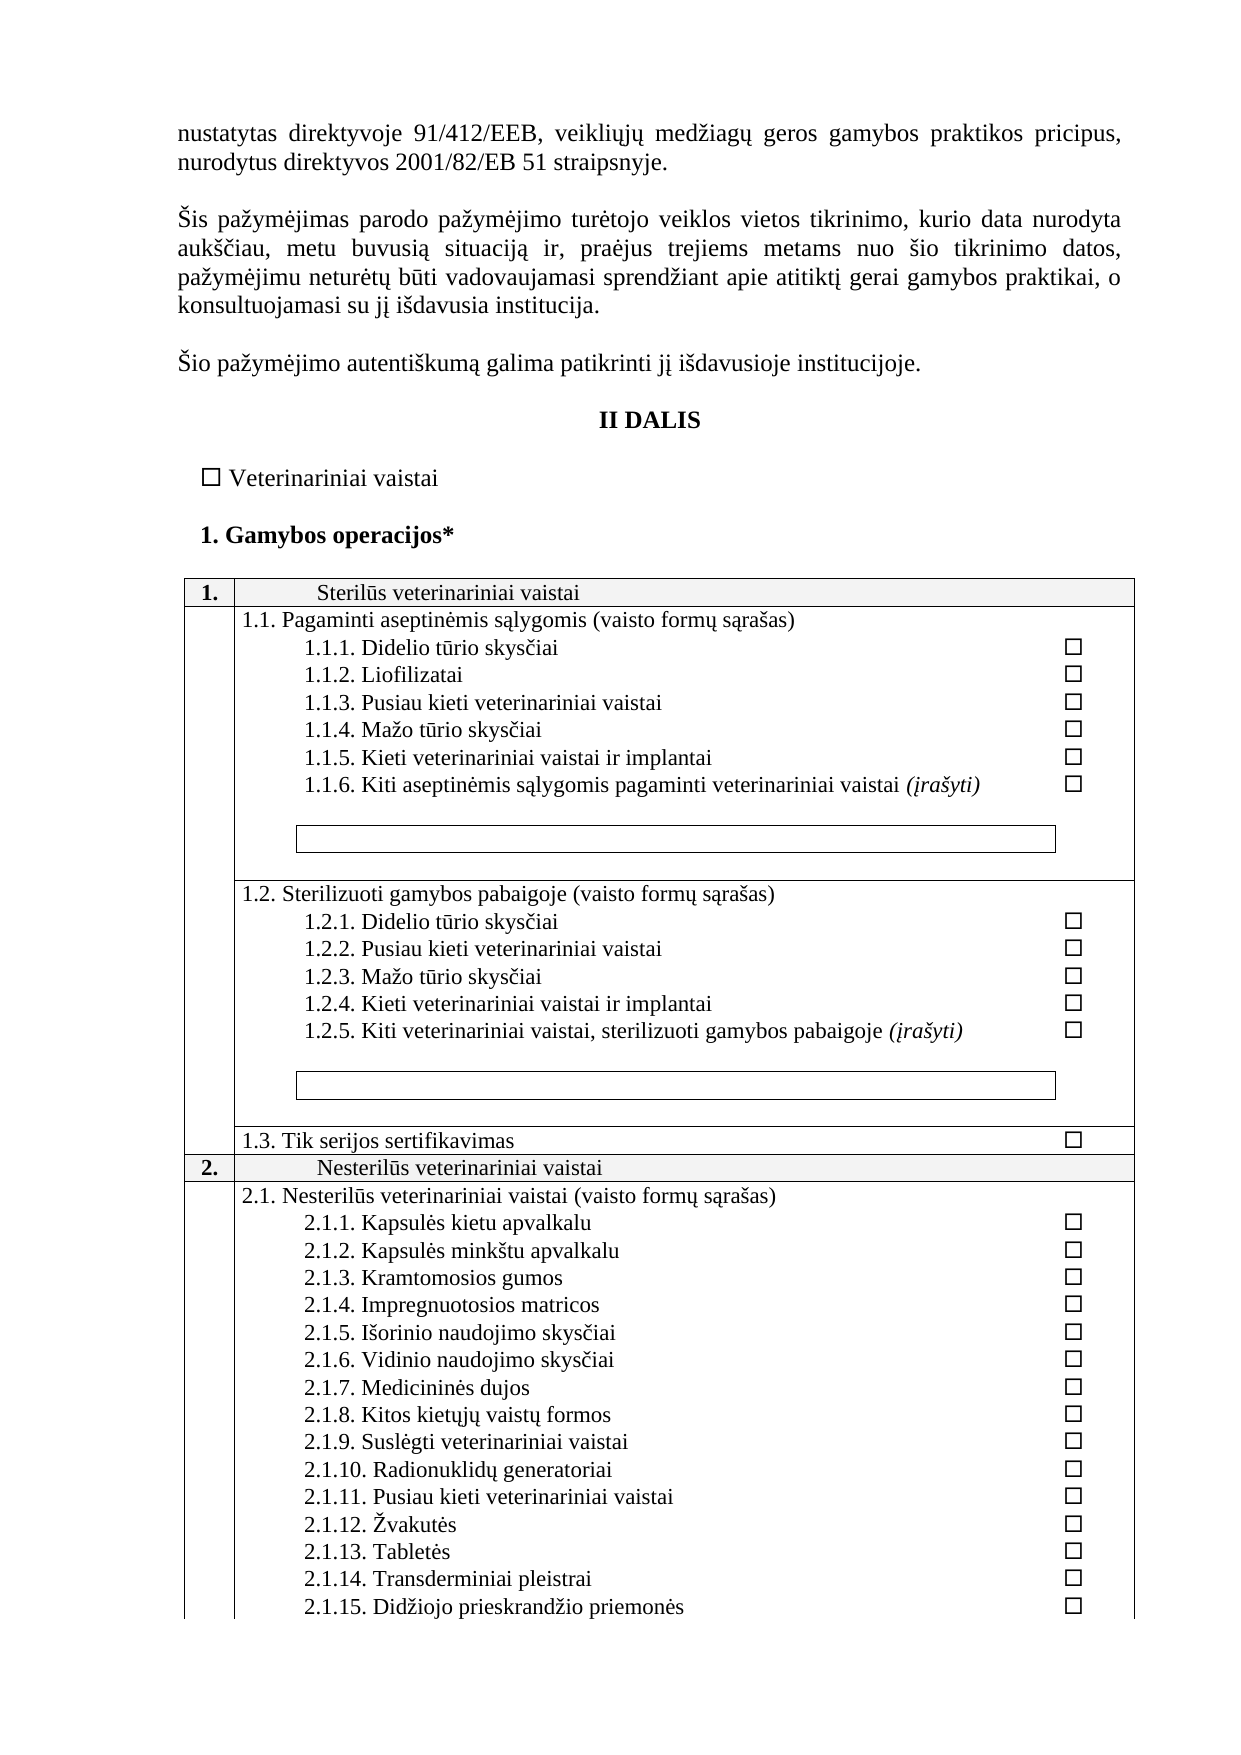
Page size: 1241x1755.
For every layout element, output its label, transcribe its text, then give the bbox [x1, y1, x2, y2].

table_cell [] [1056, 1592, 1134, 1619]
table_cell 1.1.4. Mažo tūrio skysčiai [297, 715, 1056, 742]
table_cell [] [1056, 989, 1134, 1016]
table_cell [] [1056, 1345, 1134, 1373]
table_cell 1.1.2. Liofilizatai [297, 660, 1056, 688]
table_cell [] [1056, 1428, 1134, 1455]
table_cell 1.1.5. Kieti veterinariniai vaistai ir implantai [297, 743, 1056, 770]
text Šis pažymėjimas parodo pažymėjimo turėtojo veiklos vietos tikrinimo, kurio data nurodyta aukščiau, metu buvusią situaciją ir, praėjus trejiems metams nuo šio tikrinimo datos, pažymėjimu neturėtų būti vadovaujamasi sprendžiant apie atitiktį gerai gamybos praktikai, o konsultuojamasi su jį išdavusia institucija. [177, 204, 1122, 319]
table_cell 2. [185, 1155, 234, 1181]
table_cell [297, 1100, 1056, 1126]
table_cell [] [1056, 770, 1134, 797]
table_cell [297, 853, 1056, 879]
table_header 1. Gamybos operacijos* [189, 521, 1138, 549]
table_cell 1.3. Tik serijos sertifikavimas [235, 1127, 1056, 1153]
table_cell [] [1056, 1510, 1134, 1537]
table_cell [297, 826, 1055, 852]
table_cell [235, 633, 297, 879]
table_cell [235, 1208, 297, 1619]
table_cell 2.1.6. Vidinio naudojimo skysčiai [297, 1345, 1056, 1373]
table_cell [] [1056, 743, 1134, 770]
table_cell 1.1.3. Pusiau kieti veterinariniai vaistai [297, 688, 1056, 715]
table_cell [] [1056, 1482, 1134, 1509]
table_header Sterilūs veterinariniai vaistai [235, 579, 1134, 606]
table_cell 2.1.12. Žvakutės [297, 1510, 1056, 1537]
table_cell 2.1.10. Radionuklidų generatoriai [297, 1455, 1056, 1482]
table_cell 2.1.15. Didžiojo prieskrandžio priemonės [297, 1592, 1056, 1619]
table_cell [] [1056, 715, 1134, 742]
table_cell Nesterilūs veterinariniai vaistai [235, 1155, 1134, 1181]
table_cell [] [1056, 1236, 1134, 1263]
table_cell 2.1.3. Kramtomosios gumos [297, 1263, 1056, 1290]
table_cell [] [1056, 1263, 1134, 1290]
table_cell 1.1.1. Didelio tūrio skysčiai [297, 633, 1056, 660]
table_cell 2.1. Nesterilūs veterinariniai vaistai (vaisto formų sąrašas) [235, 1182, 1134, 1208]
table_cell [1056, 797, 1134, 879]
table_cell [] [1056, 1373, 1134, 1400]
table_cell [] [1056, 1016, 1134, 1044]
table_cell 2.1.8. Kitos kietųjų vaistų formos [297, 1400, 1056, 1427]
text nustatytas direktyvoje 91/412/EEB, veikliųjų medžiagų geros gamybos praktikos pricipus, nurodytus direktyvos 2001/82/EB 51 straipsnyje. [177, 118, 1122, 176]
table_cell [] [1056, 1127, 1134, 1153]
table_cell 2.1.11. Pusiau kieti veterinariniai vaistai [297, 1482, 1056, 1509]
table_cell 2.1.7. Medicininės dujos [297, 1373, 1056, 1400]
table_cell 2.1.4. Impregnuotosios matricos [297, 1290, 1056, 1318]
table_cell 1.2.3. Mažo tūrio skysčiai [297, 962, 1056, 989]
table_cell [] [1056, 688, 1134, 715]
table_cell [297, 1044, 1056, 1071]
table_cell [235, 907, 297, 1126]
table_cell [] [1056, 1400, 1134, 1427]
table_cell [185, 607, 234, 1153]
table_cell 1.1. Pagaminti aseptinėmis sąlygomis (vaisto formų sąrašas) [235, 607, 1134, 633]
table_cell [] [1056, 934, 1134, 962]
table_cell 1.2.5. Kiti veterinariniai vaistai, sterilizuoti gamybos pabaigoje (įrašyti) [297, 1016, 1056, 1044]
table_cell 1.2.4. Kieti veterinariniai vaistai ir implantai [297, 989, 1056, 1016]
table_header 1. [185, 579, 234, 606]
table_cell [185, 1182, 234, 1619]
table_cell 1.2.2. Pusiau kieti veterinariniai vaistai [297, 934, 1056, 962]
table_cell 2.1.1. Kapsulės kietu apvalkalu [297, 1208, 1056, 1236]
table_cell [297, 1072, 1055, 1099]
table_cell [] [1056, 1318, 1134, 1345]
table_cell [297, 797, 1056, 825]
table_header [] Veterinariniai vaistai [189, 463, 1138, 492]
table_cell [1056, 1044, 1134, 1126]
table_cell [] [1056, 1208, 1134, 1236]
table_cell [] [1056, 1290, 1134, 1318]
table_cell [] [1056, 907, 1134, 934]
table_cell [] [1056, 633, 1134, 660]
table_cell 1.2.1. Didelio tūrio skysčiai [297, 907, 1056, 934]
table_cell 2.1.5. Išorinio naudojimo skysčiai [297, 1318, 1056, 1345]
table_cell [] [1056, 1537, 1134, 1564]
table_cell [] [1056, 962, 1134, 989]
table_cell 1.1.6. Kiti aseptinėmis sąlygomis pagaminti veterinariniai vaistai (įrašyti) [297, 770, 1056, 797]
table_cell [] [1056, 1455, 1134, 1482]
text Šio pažymėjimo autentiškumą galima patikrinti jį išdavusioje institucijoje. [177, 348, 1122, 377]
table_cell 2.1.14. Transderminiai pleistrai [297, 1564, 1056, 1592]
text II DALIS [177, 406, 1122, 434]
table_cell 1.2. Sterilizuoti gamybos pabaigoje (vaisto formų sąrašas) [235, 881, 1134, 907]
table_cell 2.1.13. Tabletės [297, 1537, 1056, 1564]
table_cell [] [1056, 1564, 1134, 1592]
table_cell [] [1056, 660, 1134, 688]
table_cell 2.1.2. Kapsulės minkštu apvalkalu [297, 1236, 1056, 1263]
table_cell 2.1.9. Suslėgti veterinariniai vaistai [297, 1428, 1056, 1455]
